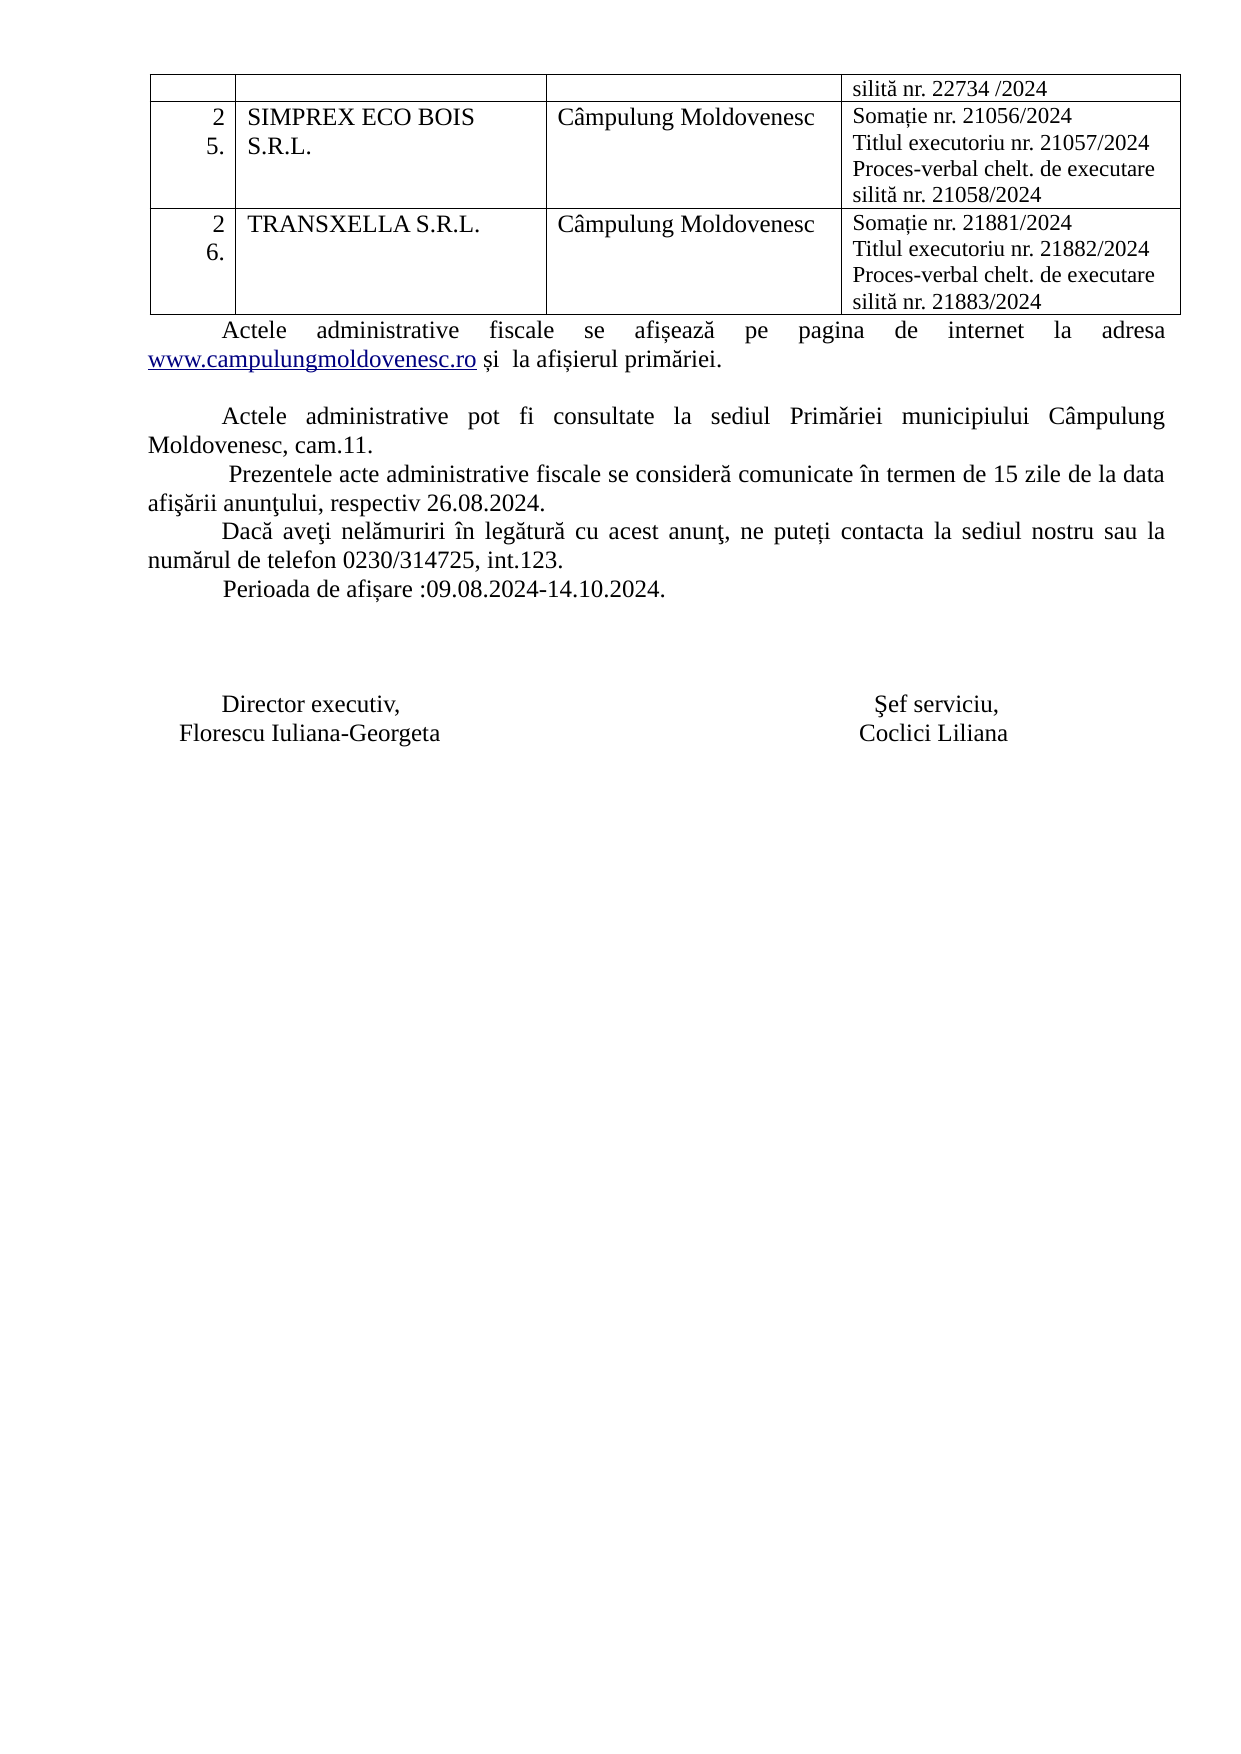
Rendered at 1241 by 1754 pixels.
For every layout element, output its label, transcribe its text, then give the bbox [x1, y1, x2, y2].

table_cell Câmpulung Moldovenesc [547, 102, 841, 208]
table_cell [151, 102, 235, 208]
table_cell [151, 75, 235, 101]
table_cell SIMPREX ECO BOIS S.R.L. [236, 102, 546, 208]
table_cell Câmpulung Moldovenesc [547, 209, 841, 314]
text Actele administrative pot fi consultate la sediul Primǎriei municipiului Câmpulung Moldovenesc, cam.11. [148, 401, 1166, 459]
text Dacă aveţi nelămuriri în legătură cu acest anunţ, ne puteți contacta la sediul nostru sau la numărul de telefon 0230/314725, int.123. [148, 516, 1166, 574]
text Actele administrative fiscale se afișează pe pagina de internet la adresa www.campulungmoldovenesc.ro și la afișierul primăriei. [148, 315, 1166, 373]
table_cell silită nr. 22734 /2024 [842, 75, 1180, 101]
table_cell Somație nr. 21881/2024 Titlul executoriu nr. 21882/2024 Proces-verbal chelt. de executare silită nr. 21883/2024 [842, 209, 1180, 314]
table_cell [547, 75, 841, 101]
text Perioada de afișare :09.08.2024-14.10.2024. [148, 574, 1166, 603]
table_cell [151, 209, 235, 314]
text Florescu Iuliana-Georgeta Coclici Liliana [148, 718, 1166, 746]
table_cell [236, 75, 546, 101]
table_cell TRANSXELLA S.R.L. [236, 209, 546, 314]
text Director executiv, Şef serviciu, [148, 689, 1166, 718]
text Prezentele acte administrative fiscale se consideră comunicate în termen de 15 zile de la data afişării anunţului, respectiv 26.08.2024. [148, 459, 1166, 516]
table_cell Somație nr. 21056/2024 Titlul executoriu nr. 21057/2024 Proces-verbal chelt. de executare silită nr. 21058/2024 [842, 102, 1180, 208]
